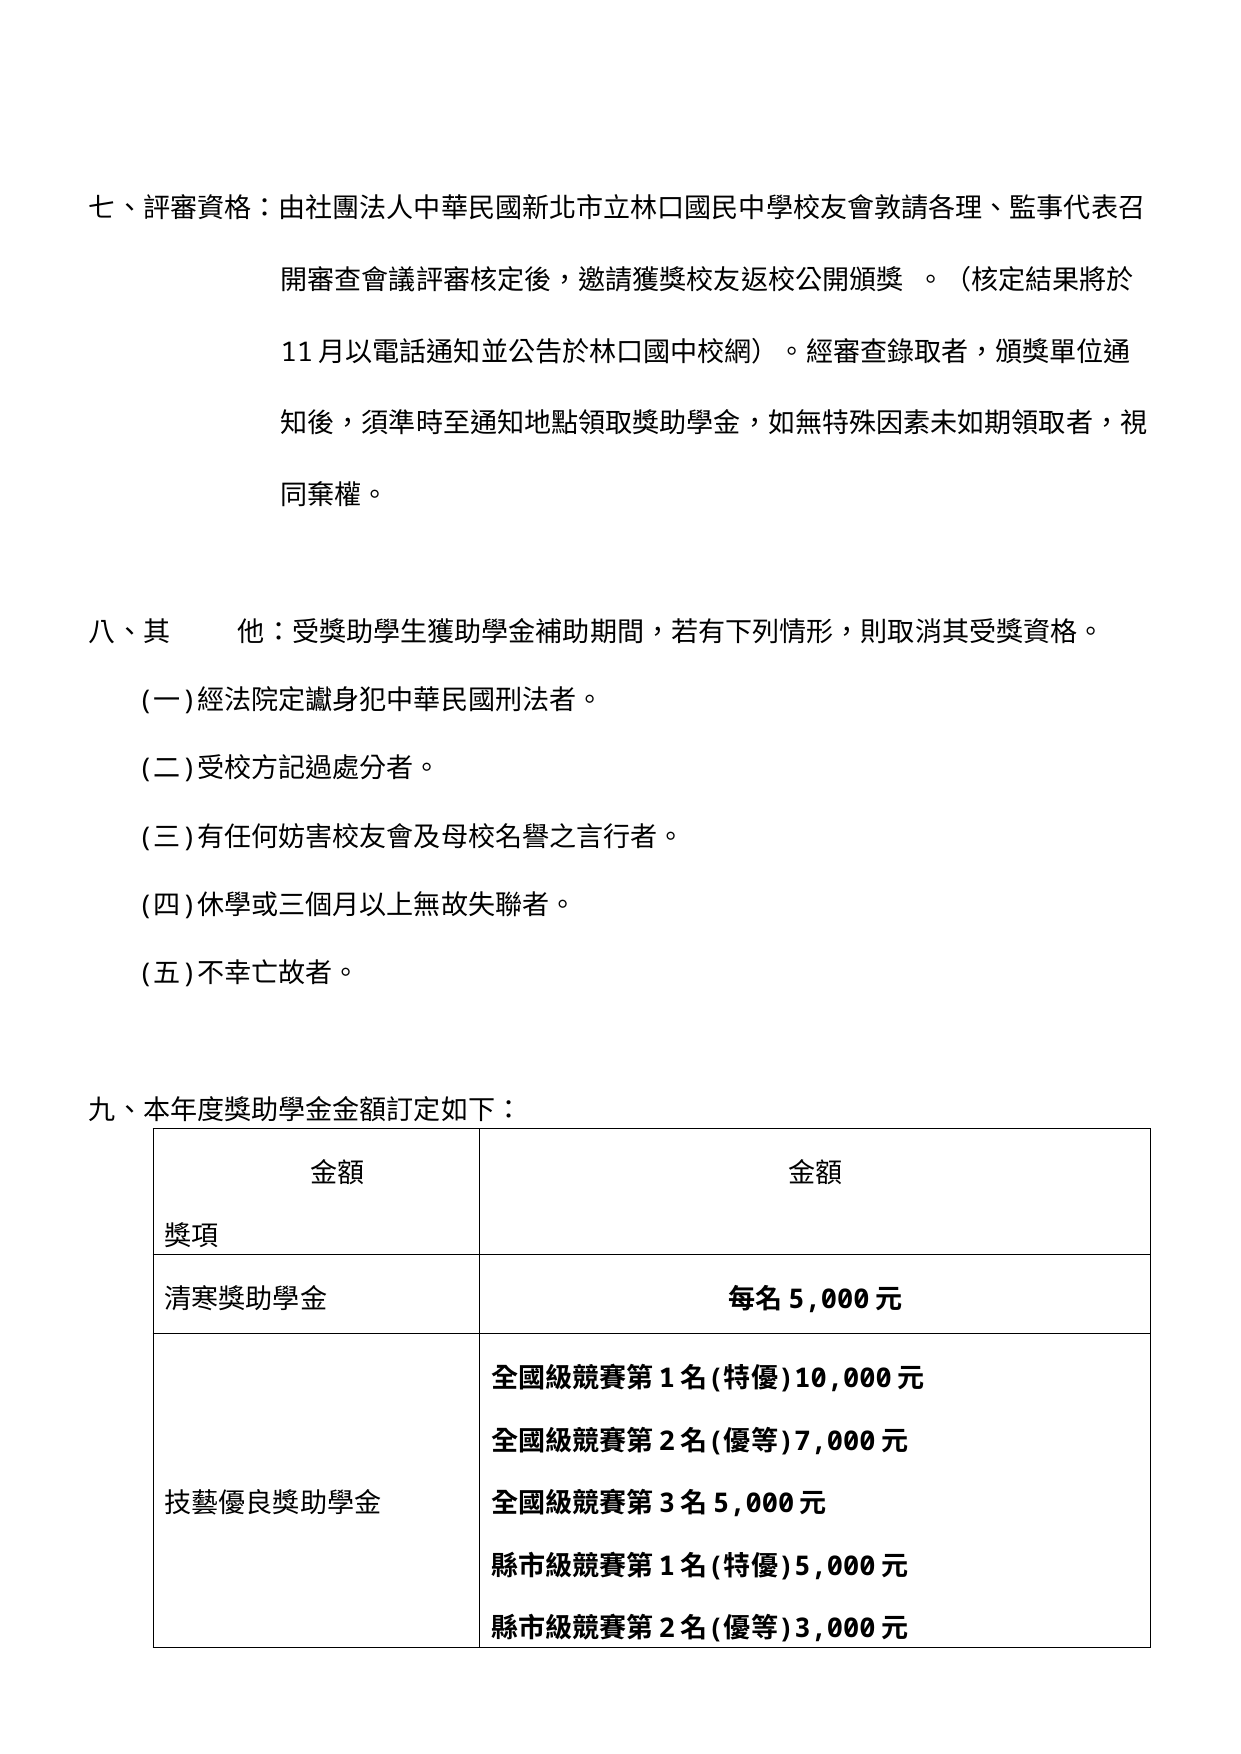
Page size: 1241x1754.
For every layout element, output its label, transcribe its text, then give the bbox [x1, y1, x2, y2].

text 八、其 他：受獎助學生獲助學金補助期間，若有下列情形，則取消其受獎資格。 [89, 588, 1152, 650]
table_cell 全國級競賽第1名(特優)10,000元 全國級競賽第2名(優等)7,000元 全國級競賽第3名5,000元 縣市級競賽第1名(特優)5,000元 縣市級競賽第2名(優等)3,000元 [480, 1334, 1150, 1647]
text 七、評審資格：由社團法人中華民國新北市立林口國民中學校友會敦請各理、監事代表召開審查會議評審核定後，邀請獲獎校友返校公開頒獎 。（核定結果將於11月以電話通知並公告於林口國中校網）。經審查錄取者，頒獎單位通知後，須準時至通知地點領取獎助學金，如無特殊因素未如期領取者，視同棄權。 [89, 164, 1152, 514]
text 九、本年度獎助學金金額訂定如下： [89, 1066, 1152, 1128]
text (二)受校方記過處分者。 [89, 724, 1152, 787]
table_cell 技藝優良獎助學金 [154, 1334, 479, 1647]
text (三)有任何妨害校友會及母校名譽之言行者。 [89, 793, 1152, 855]
text (四)休學或三個月以上無故失聯者。 [89, 861, 1152, 923]
table_header 金額 獎項 [154, 1129, 479, 1254]
text (一)經法院定讞身犯中華民國刑法者。 [89, 656, 1152, 718]
table_cell 清寒獎助學金 [154, 1255, 479, 1333]
text (五)不幸亡故者。 [89, 929, 1152, 992]
table_cell 每名5,000元 [480, 1255, 1150, 1333]
table_header 金額 [480, 1129, 1150, 1254]
